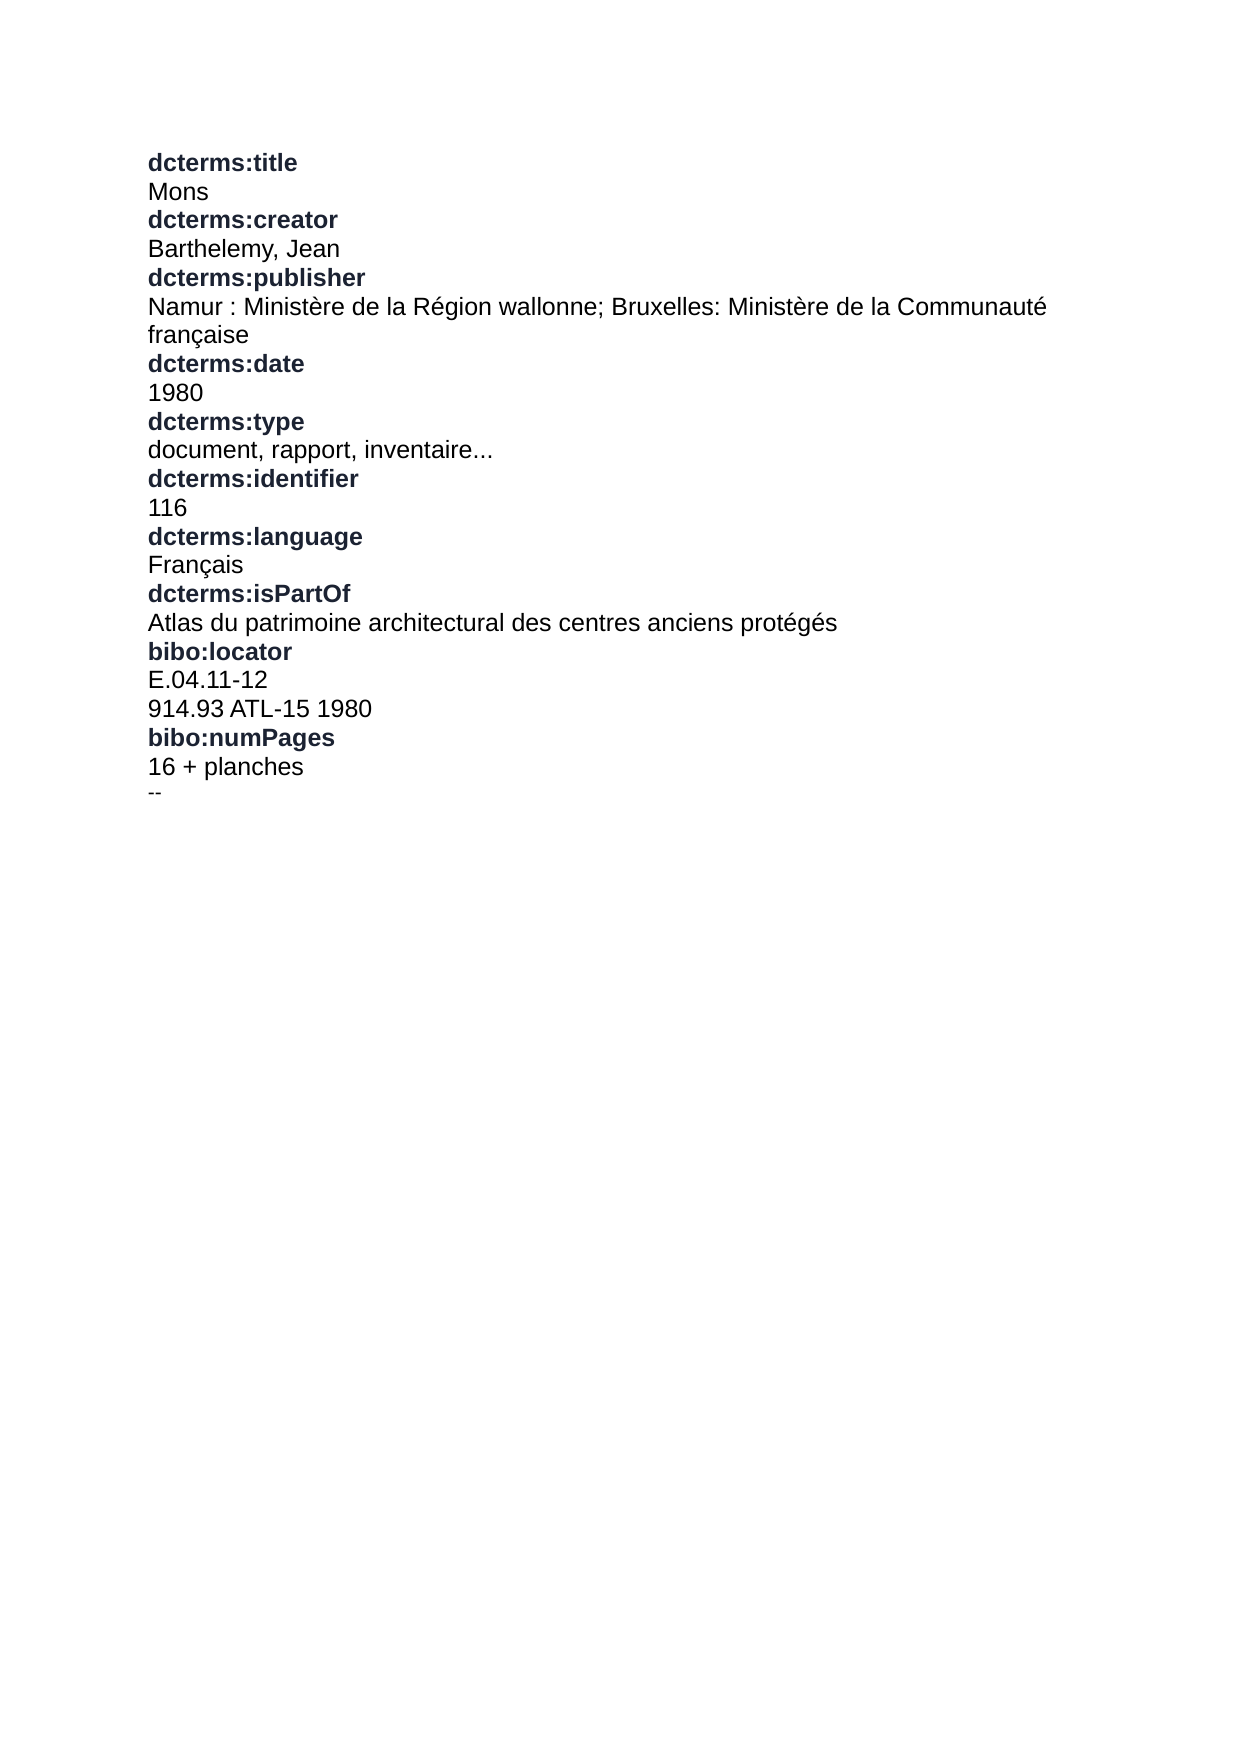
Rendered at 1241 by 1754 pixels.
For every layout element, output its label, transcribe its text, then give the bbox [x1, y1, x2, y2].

text dcterms:type [148, 406, 1092, 435]
text 16 + planches [148, 751, 1092, 780]
text Atlas du patrimoine architectural des centres anciens protégés [148, 608, 1092, 636]
text dcterms:isPartOf [148, 579, 1092, 608]
text dcterms:creator [148, 205, 1092, 234]
text 914.93 ATL-15 1980 [148, 694, 1092, 723]
text bibo:locator [148, 636, 1092, 665]
text Mons [148, 176, 1092, 205]
text bibo:numPages [148, 723, 1092, 751]
text -- [148, 780, 1092, 804]
text Français [148, 550, 1092, 579]
text E.04.11-12 [148, 665, 1092, 694]
text dcterms:date [148, 349, 1092, 378]
text dcterms:language [148, 521, 1092, 550]
text dcterms:publisher [148, 263, 1092, 291]
text 116 [148, 493, 1092, 521]
text Namur : Ministère de la Région wallonne; Bruxelles: Ministère de la Communauté française [148, 291, 1092, 349]
text Barthelemy, Jean [148, 234, 1092, 263]
text dcterms:identifier [148, 464, 1092, 493]
text dcterms:title [148, 148, 1092, 176]
text document, rapport, inventaire... [148, 435, 1092, 464]
text 1980 [148, 378, 1092, 406]
